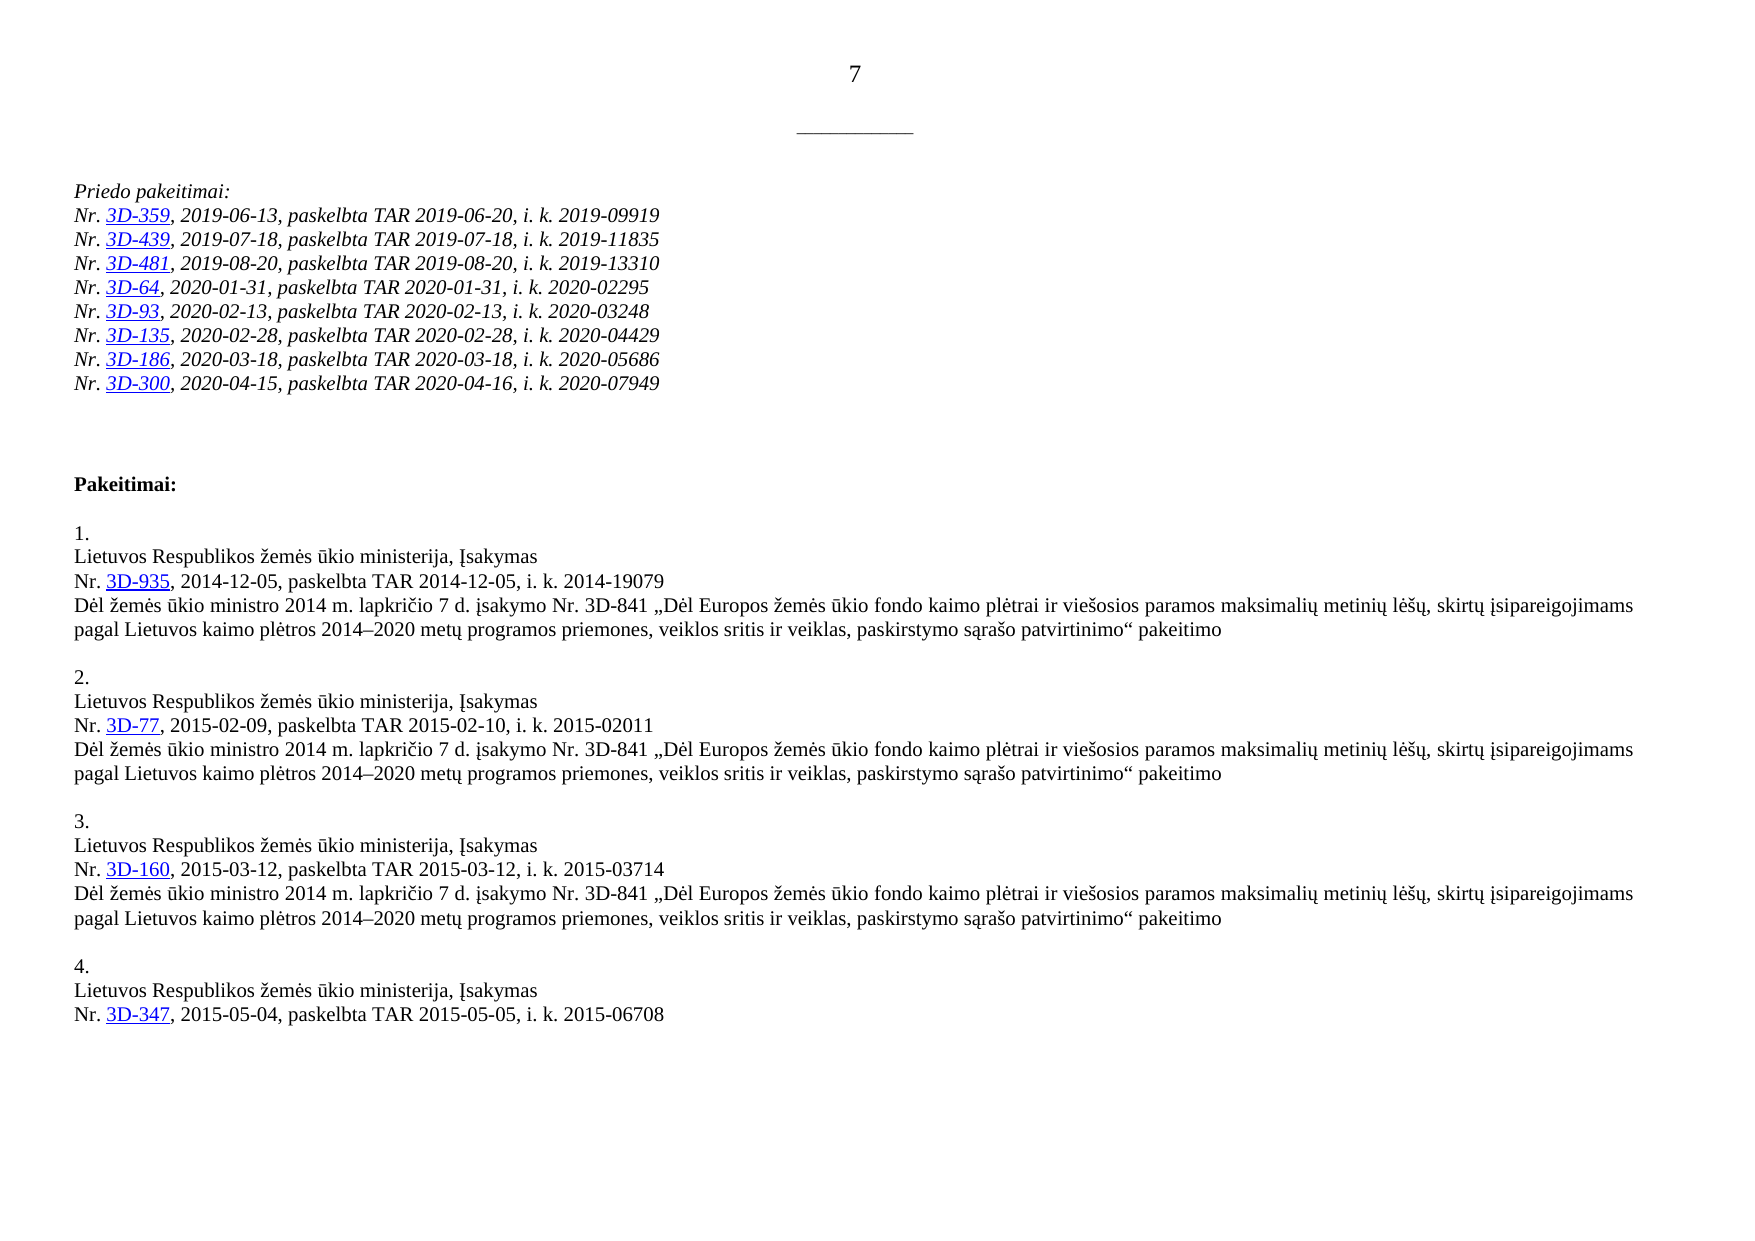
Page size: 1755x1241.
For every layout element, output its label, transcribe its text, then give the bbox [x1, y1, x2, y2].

text Lietuvos Respublikos žemės ūkio ministerija, Įsakymas [74, 833, 1636, 857]
text Lietuvos Respublikos žemės ūkio ministerija, Įsakymas [74, 978, 1636, 1002]
text Nr. 3D-77, 2015-02-09, paskelbta TAR 2015-02-10, i. k. 2015-02011 [74, 713, 1636, 737]
text Dėl žemės ūkio ministro 2014 m. lapkričio 7 d. įsakymo Nr. 3D-841 „Dėl Europos žemės ūkio fondo kaimo plėtrai ir viešosios paramos maksimalių metinių lėšų, skirtų įsipareigojimams pagal Lietuvos kaimo plėtros 2014–2020 metų programos priemones, veiklos sritis ir veiklas, paskirstymo sąrašo patvirtinimo“ pakeitimo [74, 881, 1636, 929]
text 1. [74, 520, 1636, 544]
text Nr. 3D-93, 2020-02-13, paskelbta TAR 2020-02-13, i. k. 2020-03248 [74, 299, 1636, 323]
text Nr. 3D-186, 2020-03-18, paskelbta TAR 2020-03-18, i. k. 2020-05686 [74, 347, 1636, 371]
text Nr. 3D-347, 2015-05-04, paskelbta TAR 2015-05-05, i. k. 2015-06708 [74, 1002, 1636, 1026]
text Lietuvos Respublikos žemės ūkio ministerija, Įsakymas [74, 689, 1636, 713]
text 3. [74, 809, 1636, 833]
text Nr. 3D-935, 2014-12-05, paskelbta TAR 2014-12-05, i. k. 2014-19079 [74, 568, 1636, 593]
text Nr. 3D-160, 2015-03-12, paskelbta TAR 2015-03-12, i. k. 2015-03714 [74, 857, 1636, 881]
text Pakeitimai: [74, 472, 1636, 496]
text Nr. 3D-359, 2019-06-13, paskelbta TAR 2019-06-20, i. k. 2019-09919 [74, 203, 1636, 227]
text Lietuvos Respublikos žemės ūkio ministerija, Įsakymas [74, 544, 1636, 568]
text Dėl žemės ūkio ministro 2014 m. lapkričio 7 d. įsakymo Nr. 3D-841 „Dėl Europos žemės ūkio fondo kaimo plėtrai ir viešosios paramos maksimalių metinių lėšų, skirtų įsipareigojimams pagal Lietuvos kaimo plėtros 2014–2020 metų programos priemones, veiklos sritis ir veiklas, paskirstymo sąrašo patvirtinimo“ pakeitimo [74, 737, 1636, 785]
text Dėl žemės ūkio ministro 2014 m. lapkričio 7 d. įsakymo Nr. 3D-841 „Dėl Europos žemės ūkio fondo kaimo plėtrai ir viešosios paramos maksimalių metinių lėšų, skirtų įsipareigojimams pagal Lietuvos kaimo plėtros 2014–2020 metų programos priemones, veiklos sritis ir veiklas, paskirstymo sąrašo patvirtinimo“ pakeitimo [74, 593, 1636, 641]
text Nr. 3D-300, 2020-04-15, paskelbta TAR 2020-04-16, i. k. 2020-07949 [74, 371, 1636, 395]
text 4. [74, 953, 1636, 978]
text Nr. 3D-481, 2019-08-20, paskelbta TAR 2019-08-20, i. k. 2019-13310 [74, 251, 1636, 275]
text ______________ [74, 117, 1636, 136]
text Nr. 3D-135, 2020-02-28, paskelbta TAR 2020-02-28, i. k. 2020-04429 [74, 323, 1636, 347]
text Priedo pakeitimai: [74, 179, 1636, 203]
text Nr. 3D-64, 2020-01-31, paskelbta TAR 2020-01-31, i. k. 2020-02295 [74, 275, 1636, 299]
text Nr. 3D-439, 2019-07-18, paskelbta TAR 2019-07-18, i. k. 2019-11835 [74, 227, 1636, 251]
text 2. [74, 665, 1636, 689]
